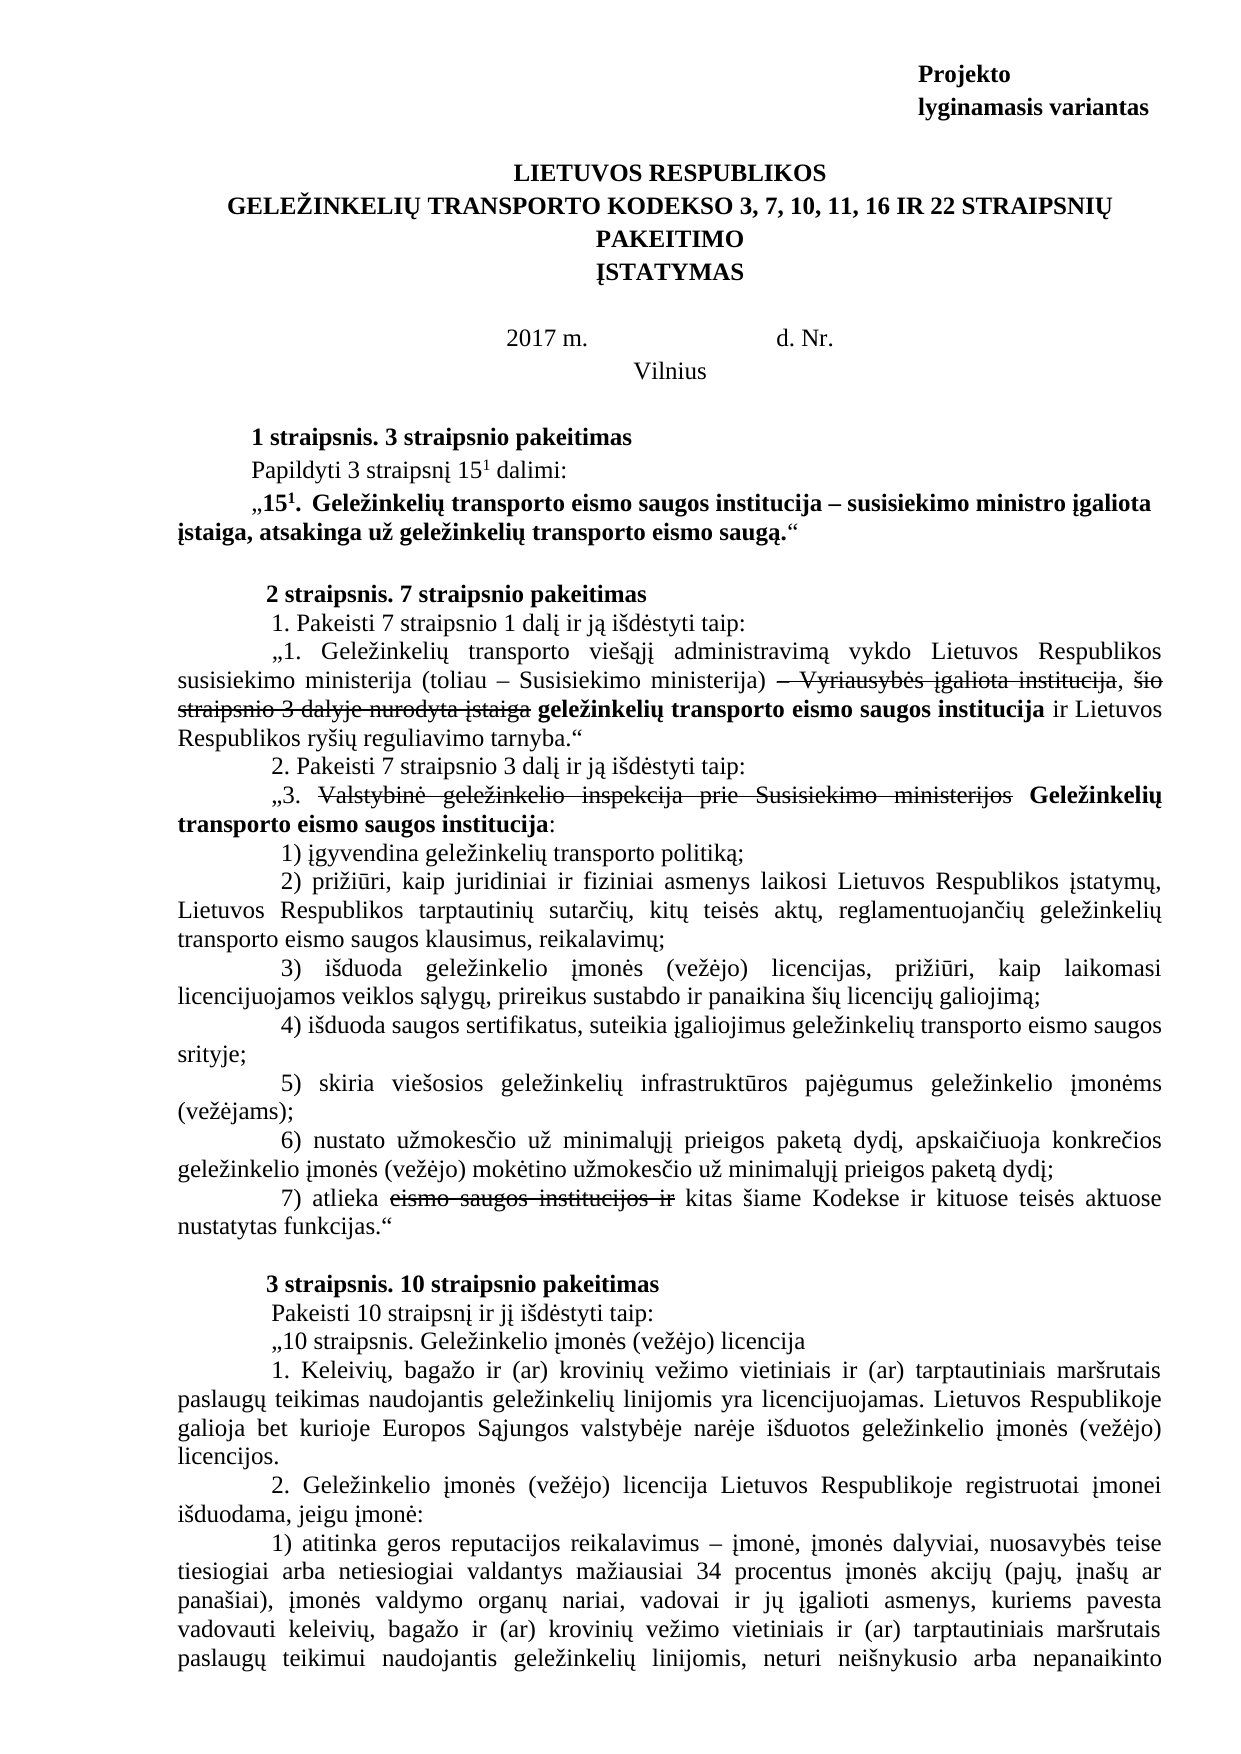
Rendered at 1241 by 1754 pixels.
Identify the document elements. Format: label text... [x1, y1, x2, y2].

text LIETUVOS RESPUBLIKOS [177, 158, 1162, 187]
text „151. Geležinkelių transporto eismo saugos institucija – susisiekimo ministro įgaliota įstaiga, atsakinga už geležinkelių transporto eismo saugą.“ [177, 488, 1162, 546]
text lyginamasis variantas [177, 92, 1162, 121]
text Papildyti 3 straipsnį 151 dalimi: [177, 455, 1162, 484]
text 2017 m. d. Nr. [177, 323, 1162, 352]
text Vilnius [177, 356, 1162, 385]
text 2) prižiūri, kaip juridiniai ir fiziniai asmenys laikosi Lietuvos Respublikos įstatymų, Lietuvos Respublikos tarptautinių sutarčių, kitų teisės aktų, reglamentuojančių geležinkelių transporto eismo saugos klausimus, reikalavimų; [177, 866, 1162, 953]
text 1. Keleivių, bagažo ir (ar) krovinių vežimo vietiniais ir (ar) tarptautiniais maršrutais paslaugų teikimas naudojantis geležinkelių linijomis yra licencijuojamas. Lietuvos Respublikoje galioja bet kurioje Europos Sąjungos valstybėje narėje išduotos geležinkelio įmonės (vežėjo) licencijos. [177, 1355, 1162, 1470]
text 1) atitinka geros reputacijos reikalavimus – įmonė, įmonės dalyviai, nuosavybės teise tiesiogiai arba netiesiogiai valdantys mažiausiai 34 procentus įmonės akcijų (pajų, įnašų ar panašiai), įmonės valdymo organų nariai, vadovai ir jų įgalioti asmenys, kuriems pavesta vadovauti keleivių, bagažo ir (ar) krovinių vežimo vietiniais ir (ar) tarptautiniais maršrutais paslaugų teikimui naudojantis geležinkelių linijomis, neturi neišnykusio arba nepanaikinto [177, 1528, 1162, 1671]
text Pakeisti 10 straipsnį ir jį išdėstyti taip: [177, 1298, 1162, 1326]
text 7) atlieka eismo saugos institucijos ir kitas šiame Kodekse ir kituose teisės aktuose nustatytas funkcijas.“ [177, 1183, 1162, 1240]
text 1 straipsnis. 3 straipsnio pakeitimas [177, 422, 1162, 451]
text GELEŽINKELIŲ TRANSPORTO KODEKSO 3, 7, 10, 11, 16 ir 22 STRAIPSNIų PAKEITIMO [177, 191, 1162, 253]
text ĮSTATYMAS [177, 257, 1162, 286]
text 6) nustato užmokesčio už minimalųjį prieigos paketą dydį, apskaičiuoja konkrečios geležinkelio įmonės (vežėjo) mokėtino užmokesčio už minimalųjį prieigos paketą dydį; [177, 1125, 1162, 1183]
text 4) išduoda saugos sertifikatus, suteikia įgaliojimus geležinkelių transporto eismo saugos srityje; [177, 1010, 1162, 1068]
text 2 straipsnis. 7 straipsnio pakeitimas [177, 579, 1162, 608]
text 5) skiria viešosios geležinkelių infrastruktūros pajėgumus geležinkelio įmonėms (vežėjams); [177, 1068, 1162, 1125]
text 2. Pakeisti 7 straipsnio 3 dalį ir ją išdėstyti taip: [177, 751, 1162, 780]
text „10 straipsnis. Geležinkelio įmonės (vežėjo) licencija [177, 1326, 1162, 1355]
text „3. Valstybinė geležinkelio inspekcija prie Susisiekimo ministerijos Geležinkelių transporto eismo saugos institucija: [177, 780, 1162, 838]
text 3 straipsnis. 10 straipsnio pakeitimas [177, 1269, 1162, 1298]
text 1. Pakeisti 7 straipsnio 1 dalį ir ją išdėstyti taip: [177, 608, 1162, 636]
text 2. Geležinkelio įmonės (vežėjo) licencija Lietuvos Respublikoje registruotai įmonei išduodama, jeigu įmonė: [177, 1470, 1162, 1528]
text „1. Geležinkelių transporto viešąjį administravimą vykdo Lietuvos Respublikos susisiekimo ministerija (toliau – Susisiekimo ministerija) – Vyriausybės įgaliota institucija, šio straipsnio 3 dalyje nurodyta įstaiga geležinkelių transporto eismo saugos institucija ir Lietuvos Respublikos ryšių reguliavimo tarnyba.“ [177, 636, 1162, 751]
text 1) įgyvendina geležinkelių transporto politiką; [177, 838, 1162, 866]
text Projekto [177, 59, 1162, 88]
text 3) išduoda geležinkelio įmonės (vežėjo) licencijas, prižiūri, kaip laikomasi licencijuojamos veiklos sąlygų, prireikus sustabdo ir panaikina šių licencijų galiojimą; [177, 953, 1162, 1010]
